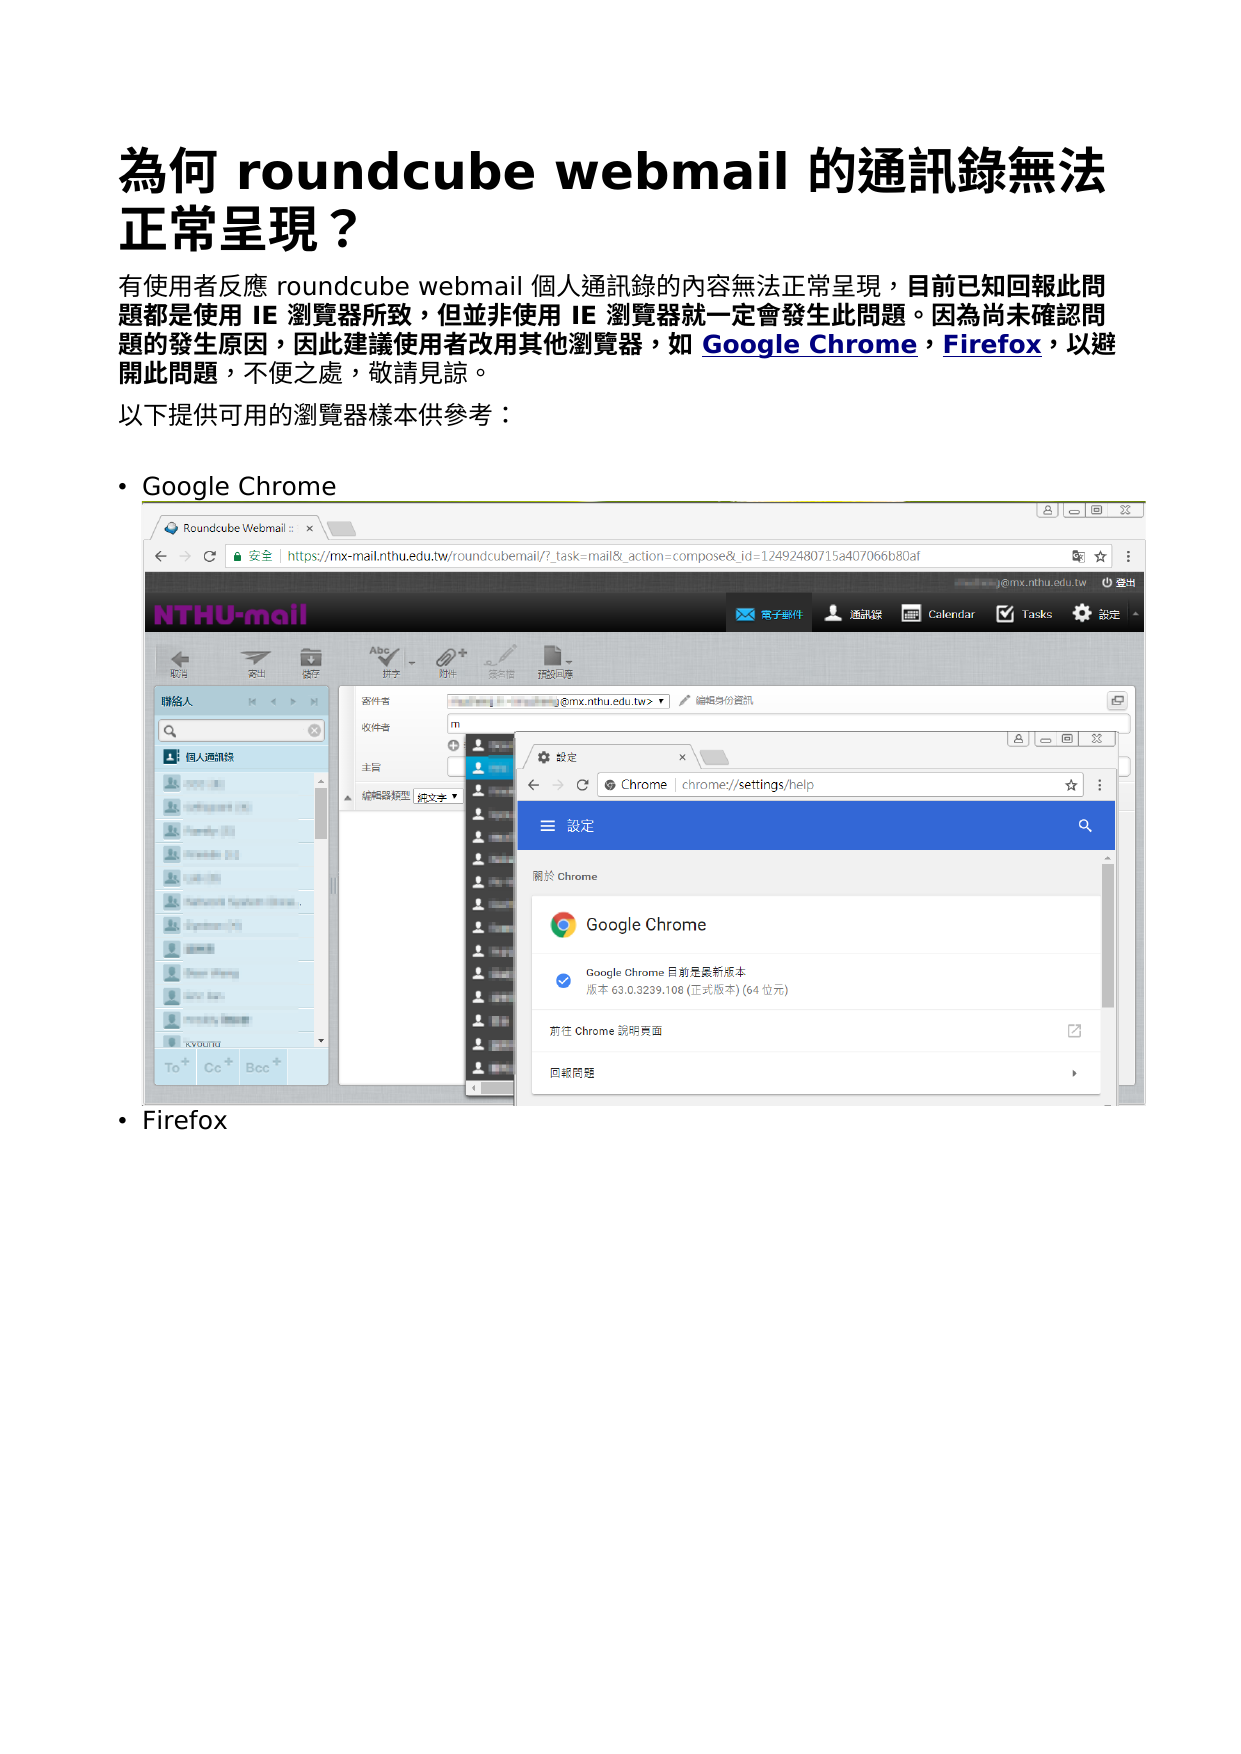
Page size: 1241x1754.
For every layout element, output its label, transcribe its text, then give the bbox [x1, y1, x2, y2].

picture [141, 501, 1146, 1106]
text 以下提供可用的瀏覽器樣本供參考： [118, 401, 1122, 430]
list Google Chrome [118, 472, 1122, 1106]
text 有使用者反應 roundcube webmail 個人通訊錄的內容無法正常呈現，目前已知回報此問題都是使用 IE 瀏覽器所致，但並非使用 IE 瀏覽器就一定會發生此問題。因為尚未確認問題的發生原因，因此建議使用者改用其他瀏覽器，如 Google Chrome，Firefox，以避開此問題，不便之處，敬請見諒。 [118, 272, 1122, 389]
subtitle 為何 roundcube webmail 的通訊錄無法正常呈現？ [118, 143, 1122, 259]
list Firefox [118, 1106, 1122, 1135]
